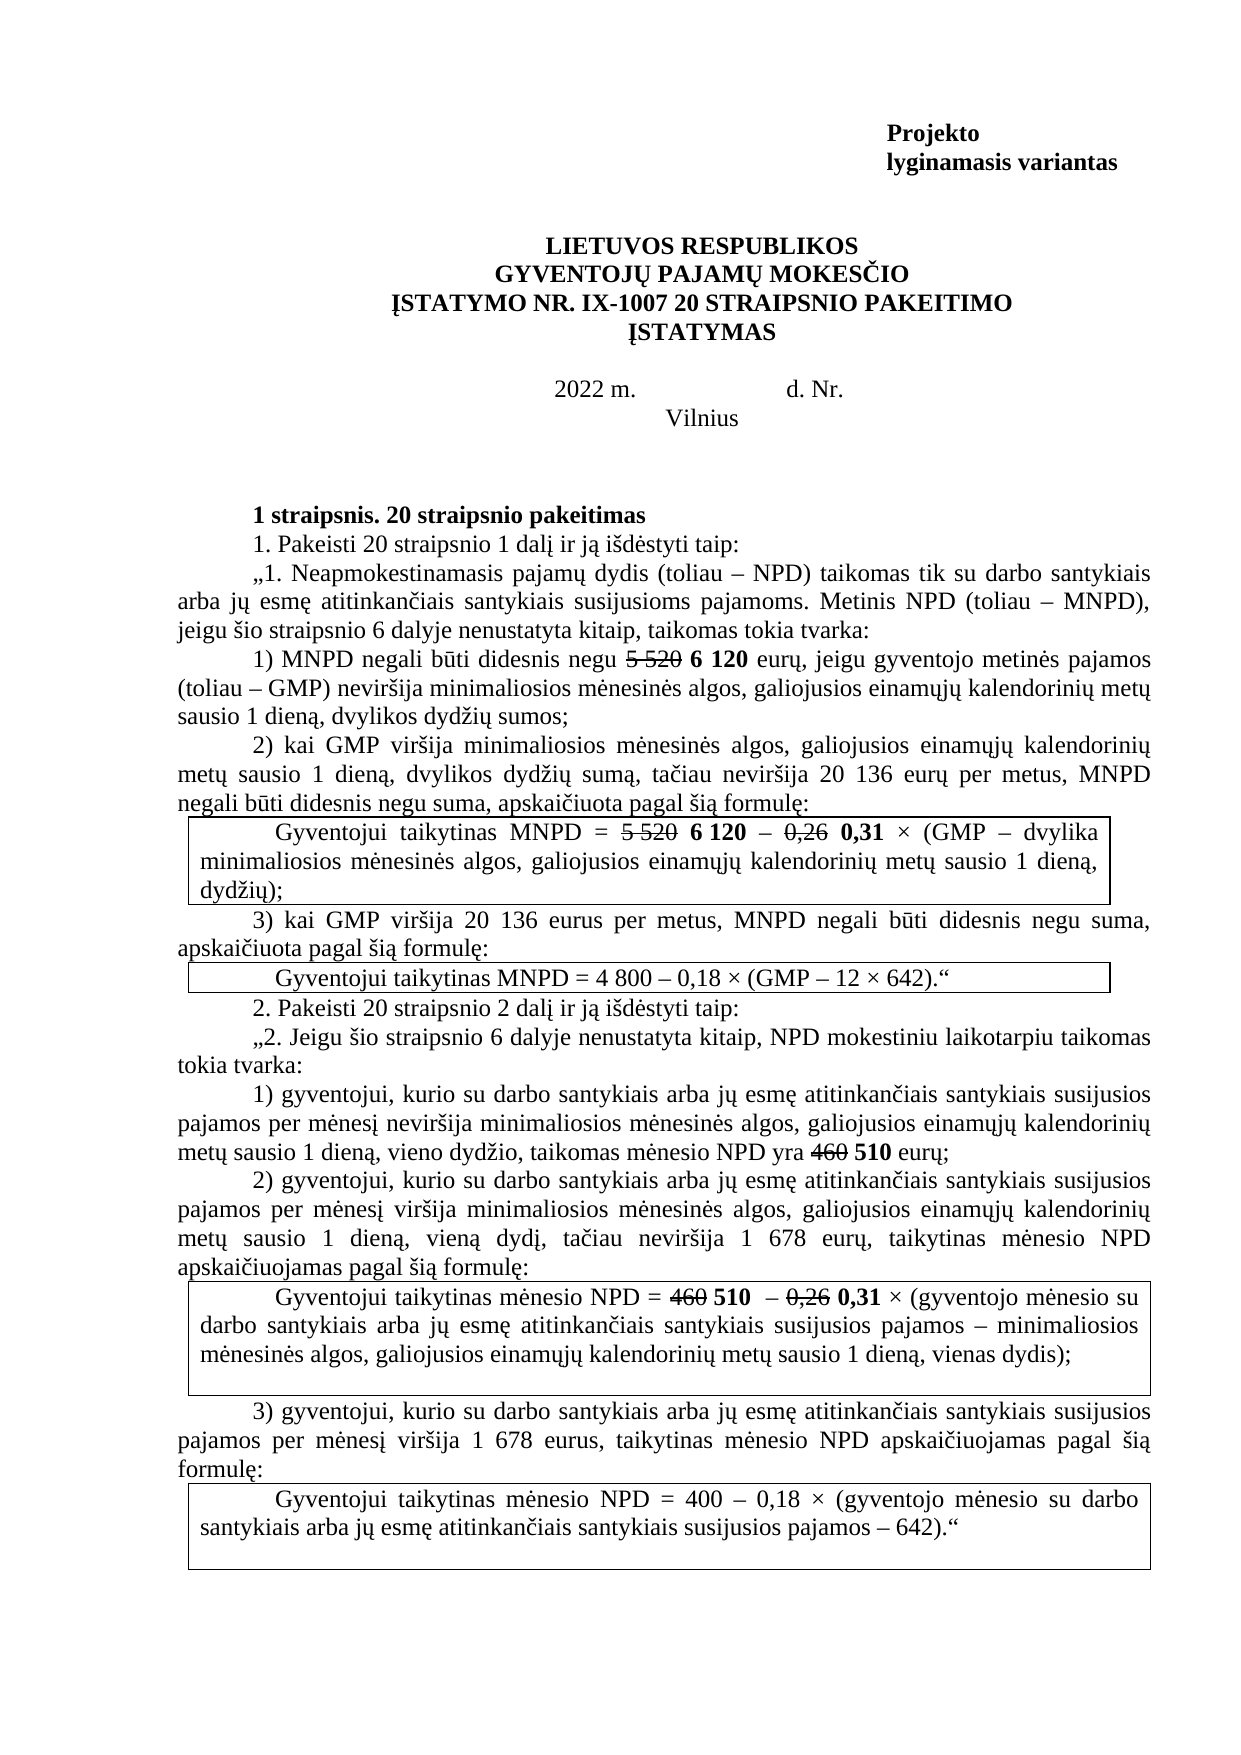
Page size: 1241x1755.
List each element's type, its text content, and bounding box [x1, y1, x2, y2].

text 1) gyventojui, kurio su darbo santykiais arba jų esmę atitinkančiais santykiais susijusios pajamos per mėnesį neviršija minimaliosios mėnesinės algos, galiojusios einamųjų kalendorinių metų sausio 1 dieną, vieno dydžio, taikomas mėnesio NPD yra 460 510 eurų; [177, 1079, 1152, 1166]
table_header Gyventojui taikytinas MNPD = 4 800 – 0,18 × (GMP – 12 × 642).“ [189, 963, 1109, 992]
table_header Gyventojui taikytinas mėnesio NPD = 400 – 0,18 × (gyventojo mėnesio su darbo santykiais arba jų esmę atitinkančiais santykiais susijusios pajamos – 642).“ [189, 1484, 1150, 1569]
text 2) kai GMP viršija minimaliosios mėnesinės algos, galiojusios einamųjų kalendorinių metų sausio 1 dieną, dvylikos dydžių sumą, tačiau neviršija 20 136 eurų per metus, MNPD negali būti didesnis negu suma, apskaičiuota pagal šią formulę: [177, 730, 1152, 816]
text 1. Pakeisti 20 straipsnio 1 dalį ir ją išdėstyti taip: [177, 529, 1152, 558]
text projekto [177, 118, 1152, 147]
text ĮSTATYMAS [177, 317, 1152, 346]
text „1. Neapmokestinamasis pajamų dydis (toliau – NPD) taikomas tik su darbo santykiais arba jų esmę atitinkančiais santykiais susijusioms pajamoms. Metinis NPD (toliau – MNPD), jeigu šio straipsnio 6 dalyje nenustatyta kitaip, taikomas tokia tvarka: [177, 558, 1152, 644]
text „2. Jeigu šio straipsnio 6 dalyje nenustatyta kitaip, NPD mokestiniu laikotarpiu taikomas tokia tvarka: [177, 1022, 1152, 1079]
text ĮSTATYMO NR. IX-1007 20 STRAIPSNIO PAKEITIMO [177, 288, 1152, 317]
text 2) gyventojui, kurio su darbo santykiais arba jų esmę atitinkančiais santykiais susijusios pajamos per mėnesį viršija minimaliosios mėnesinės algos, galiojusios einamųjų kalendorinių metų sausio 1 dieną, vieną dydį, tačiau neviršija 1 678 eurų, taikytinas mėnesio NPD apskaičiuojamas pagal šią formulę: [177, 1166, 1152, 1281]
text 1 straipsnis. 20 straipsnio pakeitimas [177, 500, 1152, 529]
text 3) gyventojui, kurio su darbo santykiais arba jų esmę atitinkančiais santykiais susijusios pajamos per mėnesį viršija 1 678 eurus, taikytinas mėnesio NPD apskaičiuojamas pagal šią formulę: [177, 1396, 1152, 1483]
text 2022 m. d. Nr. [177, 374, 1152, 403]
table_header Gyventojui taikytinas mėnesio NPD = 460 510 – 0,26 0,31 × (gyventojo mėnesio su darbo santykiais arba jų esmę atitinkančiais santykiais susijusios pajamos – minimaliosios mėnesinės algos, galiojusios einamųjų kalendorinių metų sausio 1 dieną, vienas dydis); [189, 1282, 1150, 1395]
text 2. Pakeisti 20 straipsnio 2 dalį ir ją išdėstyti taip: [177, 993, 1152, 1022]
text 3) kai GMP viršija 20 136 eurus per metus, MNPD negali būti didesnis negu suma, apskaičiuota pagal šią formulę: [177, 905, 1152, 962]
text 1) MNPD negali būti didesnis negu 5 520 6 120 eurų, jeigu gyventojo metinės pajamos (toliau – GMP) neviršija minimaliosios mėnesinės algos, galiojusios einamųjų kalendorinių metų sausio 1 dieną, dvylikos dydžių sumos; [177, 644, 1152, 730]
text GYVENTOJŲ PAJAMŲ MOKESČIO [177, 259, 1152, 288]
text lyginamasis variantas [177, 147, 1152, 176]
text Vilnius [177, 403, 1152, 432]
table_header Gyventojui taikytinas MNPD = 5 520 6 120 – 0,26 0,31 × (GMP – dvylika minimaliosios mėnesinės algos, galiojusios einamųjų kalendorinių metų sausio 1 dieną, dydžių); [189, 818, 1109, 904]
text LIETUVOS RESPUBLIKOS [177, 231, 1152, 259]
